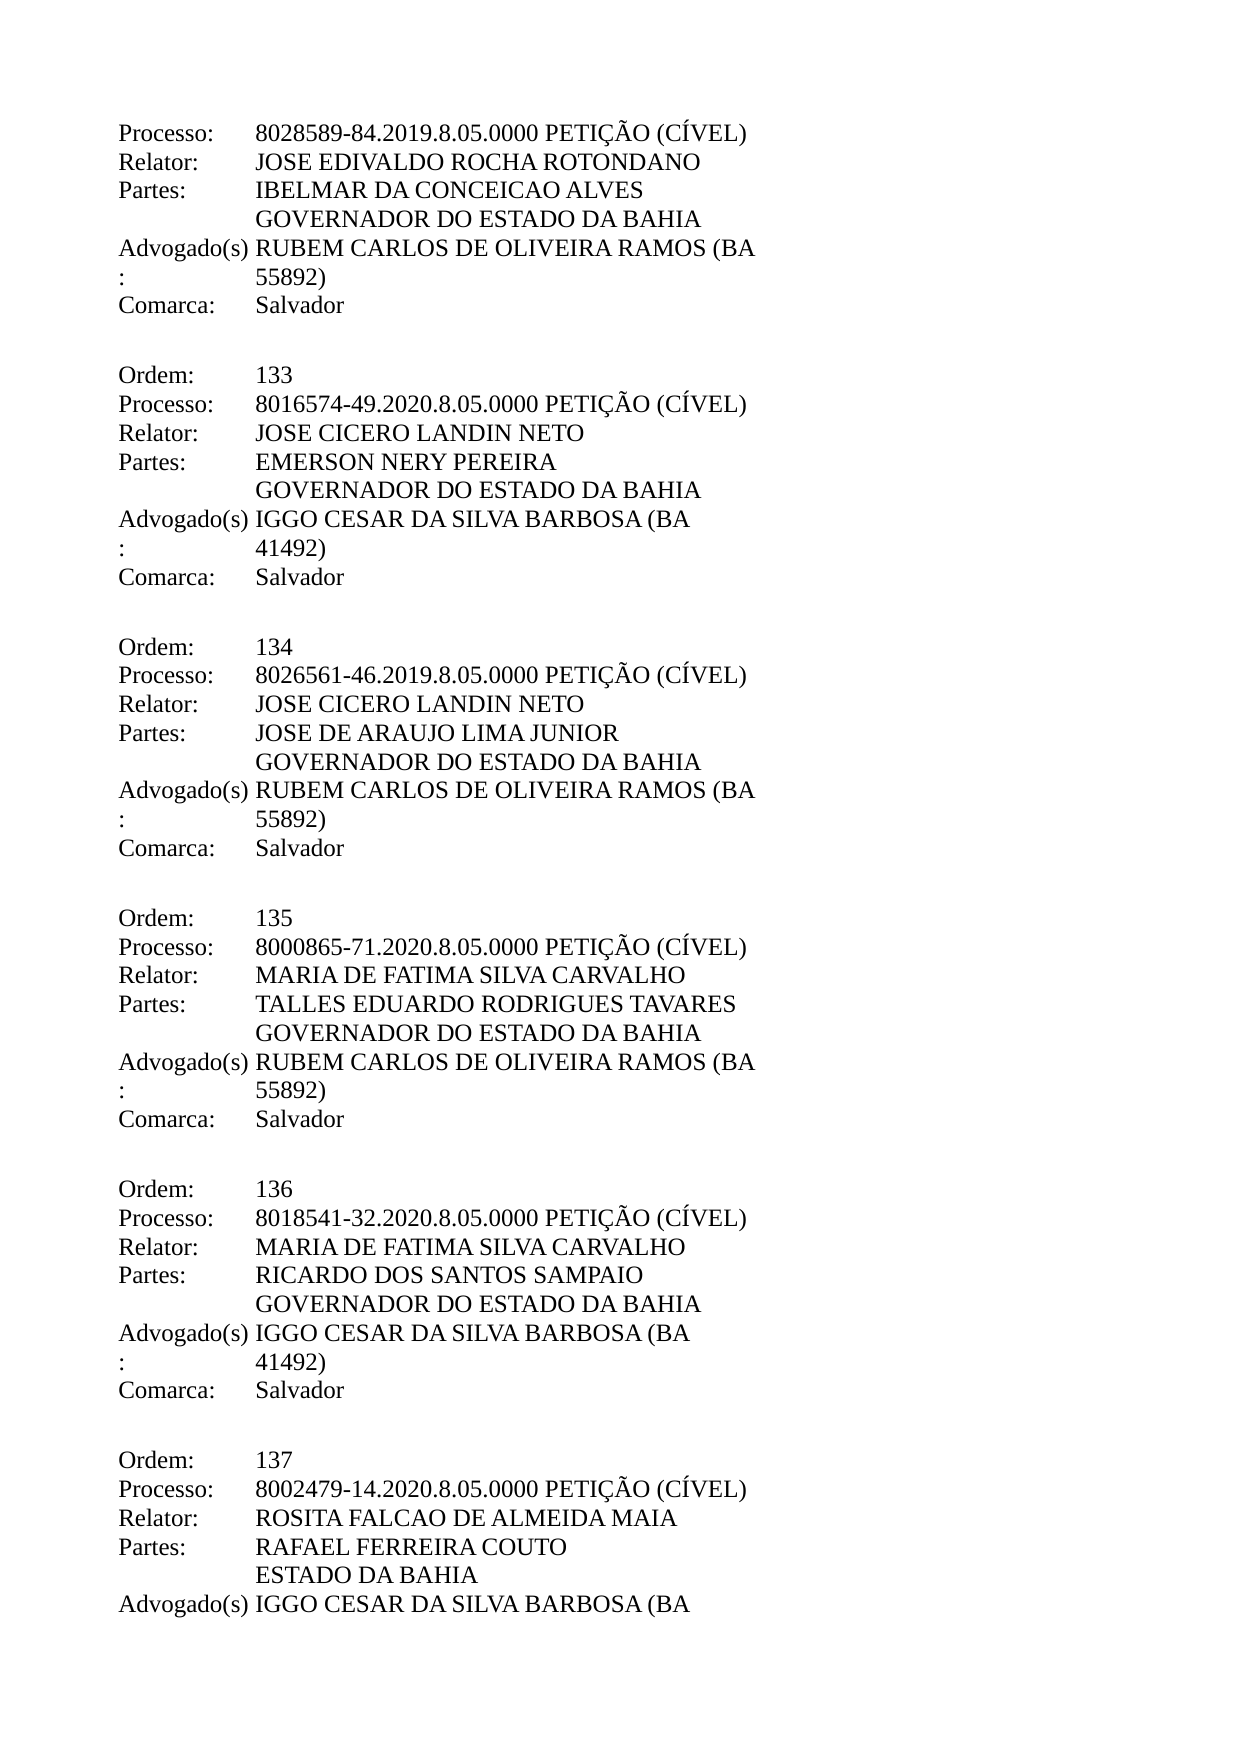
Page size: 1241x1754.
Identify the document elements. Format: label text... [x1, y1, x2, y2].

table_cell EMERSON NERY PEREIRA [255, 447, 764, 476]
table_cell Comarca: [118, 833, 255, 862]
table_cell IGGO CESAR DA SILVA BARBOSA (BA 41492) [255, 1318, 764, 1376]
table_cell Salvador [255, 833, 829, 862]
table_cell 8026561-46.2019.8.05.0000 PETIÇÃO (CÍVEL) [255, 661, 829, 689]
table_cell 8002479-14.2020.8.05.0000 PETIÇÃO (CÍVEL) [255, 1474, 764, 1503]
table_cell Partes: [118, 989, 255, 1018]
table_cell Partes: [118, 447, 255, 476]
table_cell Comarca: [118, 1376, 255, 1404]
table_cell [118, 1018, 255, 1047]
table_cell Comarca: [118, 291, 255, 319]
table_cell Relator: [118, 1232, 255, 1261]
table_cell Relator: [118, 1503, 255, 1532]
table_cell RAFAEL FERREIRA COUTO [255, 1532, 764, 1561]
table_cell IGGO CESAR DA SILVA BARBOSA (BA [255, 1589, 764, 1618]
table_cell Processo: [118, 932, 255, 961]
table_cell [118, 1289, 255, 1318]
table_header Ordem: [118, 361, 255, 389]
table_cell RUBEM CARLOS DE OLIVEIRA RAMOS (BA 55892) [255, 233, 829, 291]
table_cell JOSE EDIVALDO ROCHA ROTONDANO [255, 147, 829, 176]
table_cell Partes: [118, 176, 255, 204]
table_cell Relator: [118, 147, 255, 176]
table_cell Processo: [118, 118, 255, 147]
table_cell ROSITA FALCAO DE ALMEIDA MAIA [255, 1503, 764, 1532]
table_cell JOSE CICERO LANDIN NETO [255, 418, 764, 447]
table_cell MARIA DE FATIMA SILVA CARVALHO [255, 961, 829, 989]
table_cell [118, 476, 255, 504]
table_header 133 [255, 361, 764, 389]
table_header 135 [255, 903, 829, 932]
table_cell Partes: [118, 1261, 255, 1289]
table_cell [118, 747, 255, 776]
table_cell Salvador [255, 291, 829, 319]
table_cell Advogado(s): [118, 233, 255, 291]
table_cell Advogado(s): [118, 1318, 255, 1376]
table_cell Processo: [118, 1474, 255, 1503]
table_cell Relator: [118, 418, 255, 447]
table_cell Processo: [118, 1203, 255, 1232]
table_cell GOVERNADOR DO ESTADO DA BAHIA [255, 204, 829, 233]
table_cell GOVERNADOR DO ESTADO DA BAHIA [255, 476, 764, 504]
table_cell Salvador [255, 562, 764, 591]
table_cell Advogado(s): [118, 504, 255, 562]
table_cell MARIA DE FATIMA SILVA CARVALHO [255, 1232, 764, 1261]
table_cell JOSE CICERO LANDIN NETO [255, 689, 829, 718]
table_cell Partes: [118, 1532, 255, 1561]
table_cell Partes: [118, 718, 255, 747]
table_header Ordem: [118, 903, 255, 932]
table_cell Advogado(s) [118, 1589, 255, 1618]
table_cell Salvador [255, 1376, 764, 1404]
table_cell GOVERNADOR DO ESTADO DA BAHIA [255, 1289, 764, 1318]
table_header Ordem: [118, 1446, 255, 1474]
table_cell GOVERNADOR DO ESTADO DA BAHIA [255, 1018, 829, 1047]
table_header 134 [255, 632, 829, 661]
table_cell Relator: [118, 689, 255, 718]
table_cell Advogado(s): [118, 776, 255, 833]
table_header 137 [255, 1446, 764, 1474]
table_header 136 [255, 1174, 764, 1203]
table_cell RICARDO DOS SANTOS SAMPAIO [255, 1261, 764, 1289]
table_cell TALLES EDUARDO RODRIGUES TAVARES [255, 989, 829, 1018]
table_cell RUBEM CARLOS DE OLIVEIRA RAMOS (BA 55892) [255, 776, 829, 833]
table_cell [118, 204, 255, 233]
table_cell 8018541-32.2020.8.05.0000 PETIÇÃO (CÍVEL) [255, 1203, 764, 1232]
table_cell Processo: [118, 661, 255, 689]
table_cell Comarca: [118, 562, 255, 591]
table_cell RUBEM CARLOS DE OLIVEIRA RAMOS (BA 55892) [255, 1047, 829, 1104]
table_cell GOVERNADOR DO ESTADO DA BAHIA [255, 747, 829, 776]
table_cell [118, 1561, 255, 1589]
table_cell 8028589-84.2019.8.05.0000 PETIÇÃO (CÍVEL) [255, 118, 829, 147]
table_cell JOSE DE ARAUJO LIMA JUNIOR [255, 718, 829, 747]
table_cell Advogado(s): [118, 1047, 255, 1104]
table_cell 8000865-71.2020.8.05.0000 PETIÇÃO (CÍVEL) [255, 932, 829, 961]
table_header Ordem: [118, 1174, 255, 1203]
table_cell Comarca: [118, 1104, 255, 1133]
table_cell IBELMAR DA CONCEICAO ALVES [255, 176, 829, 204]
table_header Ordem: [118, 632, 255, 661]
table_cell Relator: [118, 961, 255, 989]
table_cell 8016574-49.2020.8.05.0000 PETIÇÃO (CÍVEL) [255, 389, 764, 418]
table_cell Salvador [255, 1104, 829, 1133]
table_cell Processo: [118, 389, 255, 418]
table_cell IGGO CESAR DA SILVA BARBOSA (BA 41492) [255, 504, 764, 562]
table_cell ESTADO DA BAHIA [255, 1561, 764, 1589]
